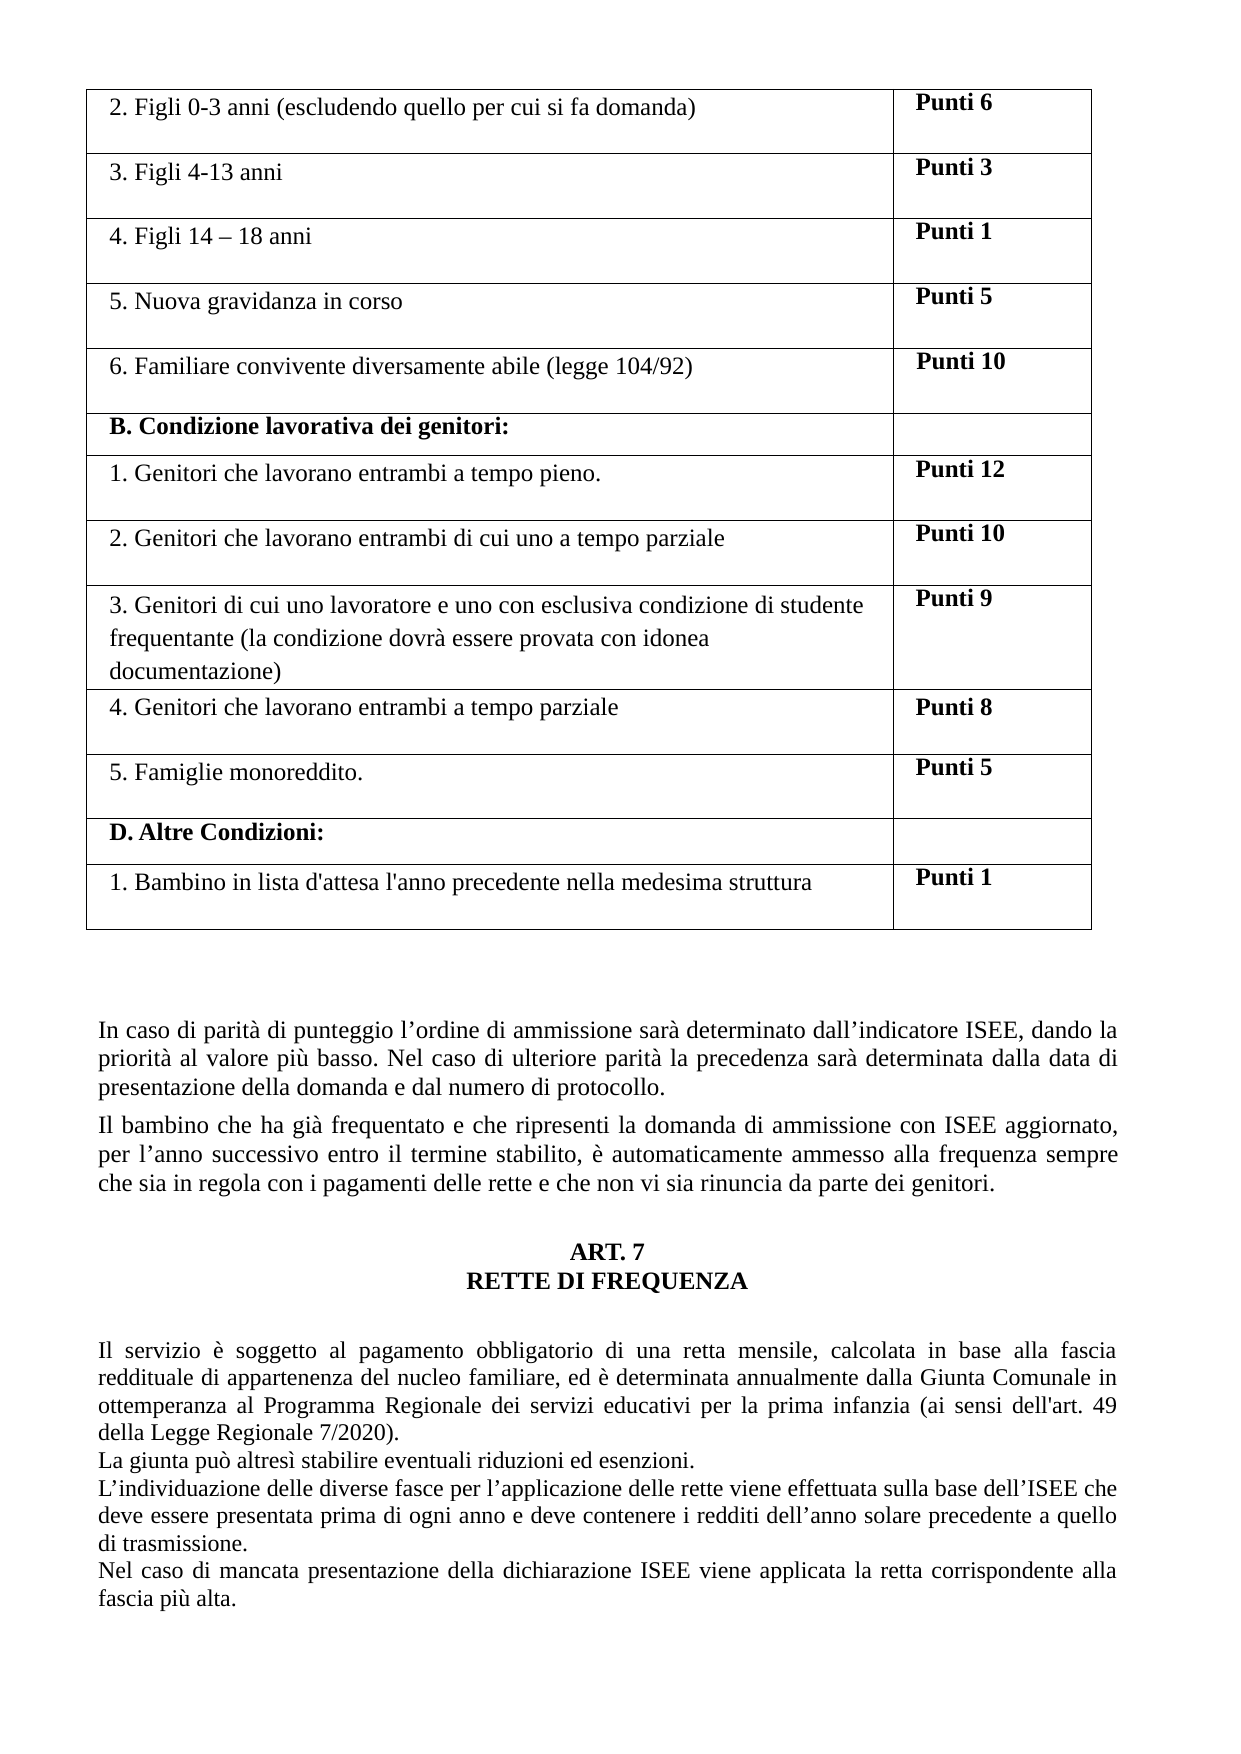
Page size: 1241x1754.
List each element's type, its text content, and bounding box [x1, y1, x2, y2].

table_cell Punti 1 [894, 219, 1091, 283]
text Il bambino che ha già frequentato e che ripresenti la domanda di ammissione con ISEE aggiornato, per l’anno successivo entro il termine stabilito, è automaticamente ammesso alla frequenza sempre che sia in regola con i pagamenti delle rette e che non vi sia rinuncia da parte dei genitori. [98, 1110, 1119, 1197]
text ART. 7 [98, 1237, 1116, 1266]
table_cell 4. Genitori che lavorano entrambi a tempo parziale [87, 690, 893, 753]
table_cell Punti 8 [894, 690, 1091, 753]
table_cell Punti 5 [894, 284, 1091, 348]
table_cell Punti 12 [894, 456, 1091, 520]
table_cell 3. Figli 4-13 anni [87, 154, 893, 218]
table_cell 3. Genitori di cui uno lavoratore e uno con esclusiva condizione di studente frequentante (la condizione dovrà essere provata con idonea documentazione) [87, 586, 893, 689]
table_cell 4. Figli 14 – 18 anni [87, 219, 893, 283]
table_cell [894, 414, 1091, 455]
text L’individuazione delle diverse fasce per l’applicazione delle rette viene effettuata sulla base dell’ISEE che deve essere presentata prima di ogni anno e deve contenere i redditi dell’anno solare precedente a quello di trasmissione. [98, 1474, 1119, 1556]
table_cell 2. Figli 0-3 anni (escludendo quello per cui si fa domanda) [87, 90, 893, 153]
table_cell 1. Genitori che lavorano entrambi a tempo pieno. [87, 456, 893, 520]
table_cell Punti 6 [894, 90, 1091, 153]
table_cell Punti 10 [894, 349, 1091, 412]
text Il servizio è soggetto al pagamento obbligatorio di una retta mensile, calcolata in base alla fascia reddituale di appartenenza del nucleo familiare, ed è determinata annualmente dalla Giunta Comunale in ottemperanza al Programma Regionale dei servizi educativi per la prima infanzia (ai sensi dell'art. 49 della Legge Regionale 7/2020). [98, 1336, 1119, 1446]
table_cell 1. Bambino in lista d'attesa l'anno precedente nella medesima struttura [87, 865, 893, 929]
table_cell 2. Genitori che lavorano entrambi di cui uno a tempo parziale [87, 521, 893, 585]
text RETTE DI FREQUENZA [98, 1266, 1116, 1295]
table_cell B. Condizione lavorativa dei genitori: [87, 414, 893, 455]
table_cell 5. Famiglie monoreddito. [87, 755, 893, 818]
table_cell Punti 9 [894, 586, 1091, 689]
table_cell Punti 1 [894, 865, 1091, 929]
table_cell 5. Nuova gravidanza in corso [87, 284, 893, 348]
table_cell Punti 10 [894, 521, 1091, 585]
text In caso di parità di punteggio l’ordine di ammissione sarà determinato dall’indicatore ISEE, dando la priorità al valore più basso. Nel caso di ulteriore parità la precedenza sarà determinata dalla data di presentazione della domanda e dal numero di protocollo. [98, 1015, 1119, 1101]
table_cell D. Altre Condizioni: [87, 819, 893, 864]
text Nel caso di mancata presentazione della dichiarazione ISEE viene applicata la retta corrispondente alla fascia più alta. [98, 1556, 1119, 1612]
text La giunta può altresì stabilire eventuali riduzioni ed esenzioni. [98, 1446, 1119, 1474]
table_cell [894, 819, 1091, 864]
table_cell 6. Familiare convivente diversamente abile (legge 104/92) [87, 349, 893, 412]
table_cell Punti 3 [894, 154, 1091, 218]
table_cell Punti 5 [894, 755, 1091, 818]
